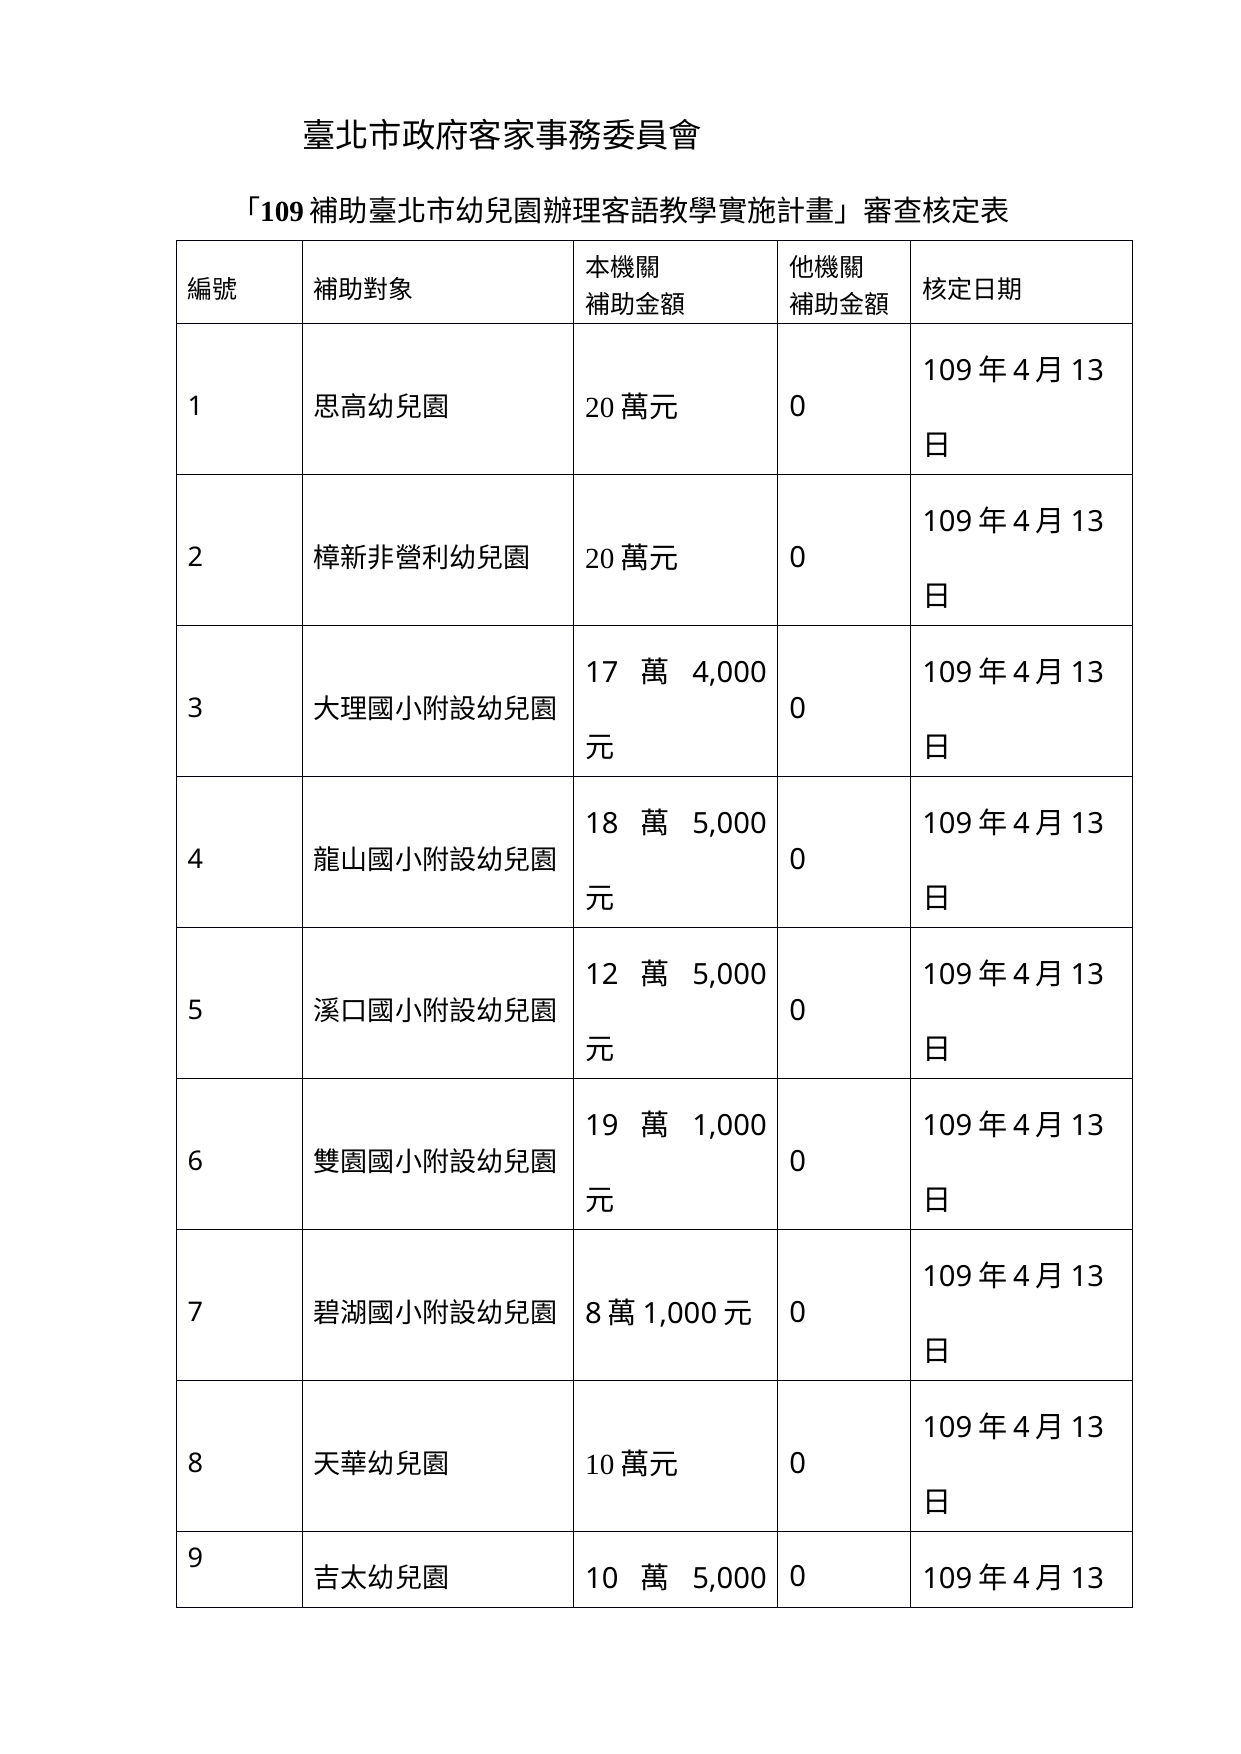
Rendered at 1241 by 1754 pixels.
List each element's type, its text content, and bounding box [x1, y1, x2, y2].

table_cell 17萬4,000元 [574, 626, 777, 776]
table_cell 12萬5,000元 [574, 928, 777, 1078]
table_cell 0 [778, 1532, 910, 1607]
table_cell 2 [177, 475, 302, 624]
table_cell 0 [778, 1381, 910, 1531]
table_header 核定日期 [911, 241, 1132, 322]
table_cell 樟新非營利幼兒園 [303, 475, 573, 624]
table_cell 0 [778, 475, 910, 624]
table_cell 10萬5,000 [574, 1532, 777, 1607]
table_cell 109年4月13日 [911, 1079, 1132, 1229]
table_cell 天華幼兒園 [303, 1381, 573, 1531]
table_cell 20萬元 [574, 475, 777, 624]
table_cell 6 [177, 1079, 302, 1229]
table_cell 109年4月13日 [911, 777, 1132, 927]
table_cell 大理國小附設幼兒園 [303, 626, 573, 776]
table_header 編號 [177, 241, 302, 322]
table_header 補助對象 [303, 241, 573, 322]
table_cell 0 [778, 928, 910, 1078]
table_cell 4 [177, 777, 302, 927]
table_cell 8萬1,000元 [574, 1230, 777, 1380]
table_cell 0 [778, 626, 910, 776]
table_cell 20萬元 [574, 324, 777, 473]
table_cell 10萬元 [574, 1381, 777, 1531]
table_cell 109年4月13 [911, 1532, 1132, 1607]
table_cell 溪口國小附設幼兒園 [303, 928, 573, 1078]
table_cell 吉太幼兒園 [303, 1532, 573, 1607]
table_header 本機關 補助金額 [574, 241, 777, 322]
table_cell 109年4月13日 [911, 475, 1132, 624]
table_cell 3 [177, 626, 302, 776]
table_cell 5 [177, 928, 302, 1078]
table_cell 109年4月13日 [911, 626, 1132, 776]
table_cell 0 [778, 1079, 910, 1229]
table_cell 9 [177, 1532, 302, 1607]
table_cell 109年4月13日 [911, 324, 1132, 473]
table_cell 19萬1,000元 [574, 1079, 777, 1229]
table_cell 8 [177, 1381, 302, 1531]
table_cell 0 [778, 324, 910, 473]
table_cell 109年4月13日 [911, 1230, 1132, 1380]
text 臺北市政府客家事務委員會 [187, 89, 1053, 164]
table_cell 思高幼兒園 [303, 324, 573, 473]
table_cell 18萬5,000元 [574, 777, 777, 927]
table_cell 碧湖國小附設幼兒園 [303, 1230, 573, 1380]
table_cell 0 [778, 1230, 910, 1380]
table_cell 1 [177, 324, 302, 473]
table_cell 雙園國小附設幼兒園 [303, 1079, 573, 1229]
table_header 他機關 補助金額 [778, 241, 910, 322]
table_cell 109年4月13日 [911, 928, 1132, 1078]
table_cell 109年4月13日 [911, 1381, 1132, 1531]
table_cell 7 [177, 1230, 302, 1380]
table_cell 龍山國小附設幼兒園 [303, 777, 573, 927]
text 「109補助臺北市幼兒園辦理客語教學實施計畫」審查核定表 [187, 164, 1053, 239]
table_cell 0 [778, 777, 910, 927]
